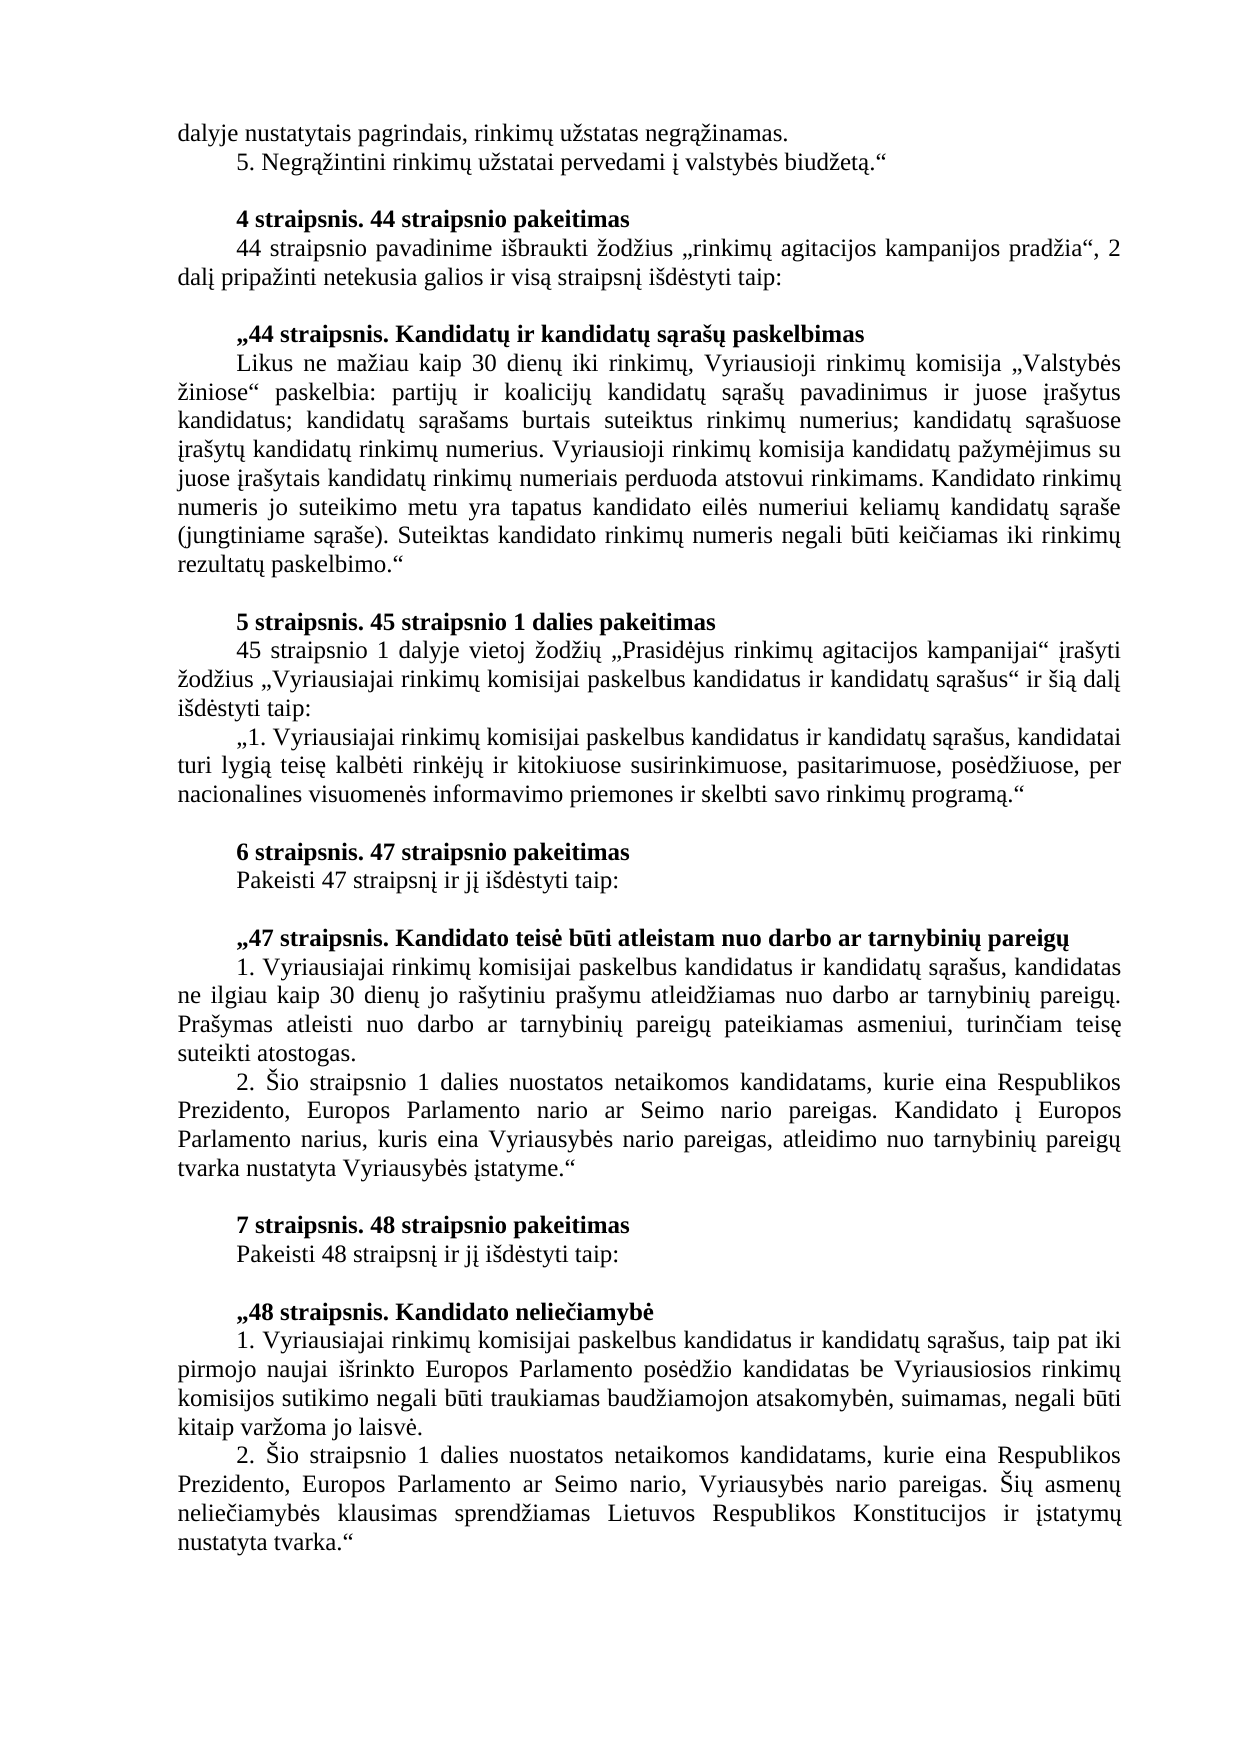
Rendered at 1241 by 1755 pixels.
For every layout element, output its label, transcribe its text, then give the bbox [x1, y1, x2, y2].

text Pakeisti 48 straipsnį ir jį išdėstyti taip: [177, 1239, 1122, 1268]
text 1. Vyriausiajai rinkimų komisijai paskelbus kandidatus ir kandidatų sąrašus, taip pat iki pirmojo naujai išrinkto Europos Parlamento posėdžio kandidatas be Vyriausiosios rinkimų komisijos sutikimo negali būti traukiamas baudžiamojon atsakomybėn, suimamas, negali būti kitaip varžoma jo laisvė. [177, 1326, 1122, 1441]
text „48 straipsnis. Kandidato neliečiamybė [177, 1297, 1122, 1326]
text dalyje nustatytais pagrindais, rinkimų užstatas negrąžinamas. [177, 118, 1122, 147]
text 7 straipsnis. 48 straipsnio pakeitimas [177, 1211, 1122, 1239]
text 45 straipsnio 1 dalyje vietoj žodžių „Prasidėjus rinkimų agitacijos kampanijai“ įrašyti žodžius „Vyriausiajai rinkimų komisijai paskelbus kandidatus ir kandidatų sąrašus“ ir šią dalį išdėstyti taip: [177, 636, 1122, 722]
text 4 straipsnis. 44 straipsnio pakeitimas [177, 204, 1122, 233]
text „1. Vyriausiajai rinkimų komisijai paskelbus kandidatus ir kandidatų sąrašus, kandidatai turi lygią teisę kalbėti rinkėjų ir kitokiuose susirinkimuose, pasitarimuose, posėdžiuose, per nacionalines visuomenės informavimo priemones ir skelbti savo rinkimų programą.“ [177, 722, 1122, 808]
text 2. Šio straipsnio 1 dalies nuostatos netaikomos kandidatams, kurie eina Respublikos Prezidento, Europos Parlamento nario ar Seimo nario pareigas. Kandidato į Europos Parlamento narius, kuris eina Vyriausybės nario pareigas, atleidimo nuo tarnybinių pareigų tvarka nustatyta Vyriausybės įstatyme.“ [177, 1067, 1122, 1182]
text Pakeisti 47 straipsnį ir jį išdėstyti taip: [177, 866, 1122, 894]
text 2. Šio straipsnio 1 dalies nuostatos netaikomos kandidatams, kurie eina Respublikos Prezidento, Europos Parlamento ar Seimo nario, Vyriausybės nario pareigas. Šių asmenų neliečiamybės klausimas sprendžiamas Lietuvos Respublikos Konstitucijos ir įstatymų nustatyta tvarka.“ [177, 1441, 1122, 1556]
text 6 straipsnis. 47 straipsnio pakeitimas [177, 837, 1122, 866]
text 1. Vyriausiajai rinkimų komisijai paskelbus kandidatus ir kandidatų sąrašus, kandidatas ne ilgiau kaip 30 dienų jo rašytiniu prašymu atleidžiamas nuo darbo ar tarnybinių pareigų. Prašymas atleisti nuo darbo ar tarnybinių pareigų pateikiamas asmeniui, turinčiam teisę suteikti atostogas. [177, 952, 1122, 1067]
text „44 straipsnis. Kandidatų ir kandidatų sąrašų paskelbimas [177, 319, 1122, 348]
text „47 straipsnis. Kandidato teisė būti atleistam nuo darbo ar tarnybinių pareigų [177, 923, 1122, 952]
text 44 straipsnio pavadinime išbraukti žodžius „rinkimų agitacijos kampanijos pradžia“, 2 dalį pripažinti netekusia galios ir visą straipsnį išdėstyti taip: [177, 233, 1122, 291]
text 5. Negrąžintini rinkimų užstatai pervedami į valstybės biudžetą.“ [177, 147, 1122, 176]
text Likus ne mažiau kaip 30 dienų iki rinkimų, Vyriausioji rinkimų komisija „Valstybės žiniose“ paskelbia: partijų ir koalicijų kandidatų sąrašų pavadinimus ir juose įrašytus kandidatus; kandidatų sąrašams burtais suteiktus rinkimų numerius; kandidatų sąrašuose įrašytų kandidatų rinkimų numerius. Vyriausioji rinkimų komisija kandidatų pažymėjimus su juose įrašytais kandidatų rinkimų numeriais perduoda atstovui rinkimams. Kandidato rinkimų numeris jo suteikimo metu yra tapatus kandidato eilės numeriui keliamų kandidatų sąraše (jungtiniame sąraše). Suteiktas kandidato rinkimų numeris negali būti keičiamas iki rinkimų rezultatų paskelbimo.“ [177, 348, 1122, 578]
text 5 straipsnis. 45 straipsnio 1 dalies pakeitimas [177, 607, 1122, 636]
